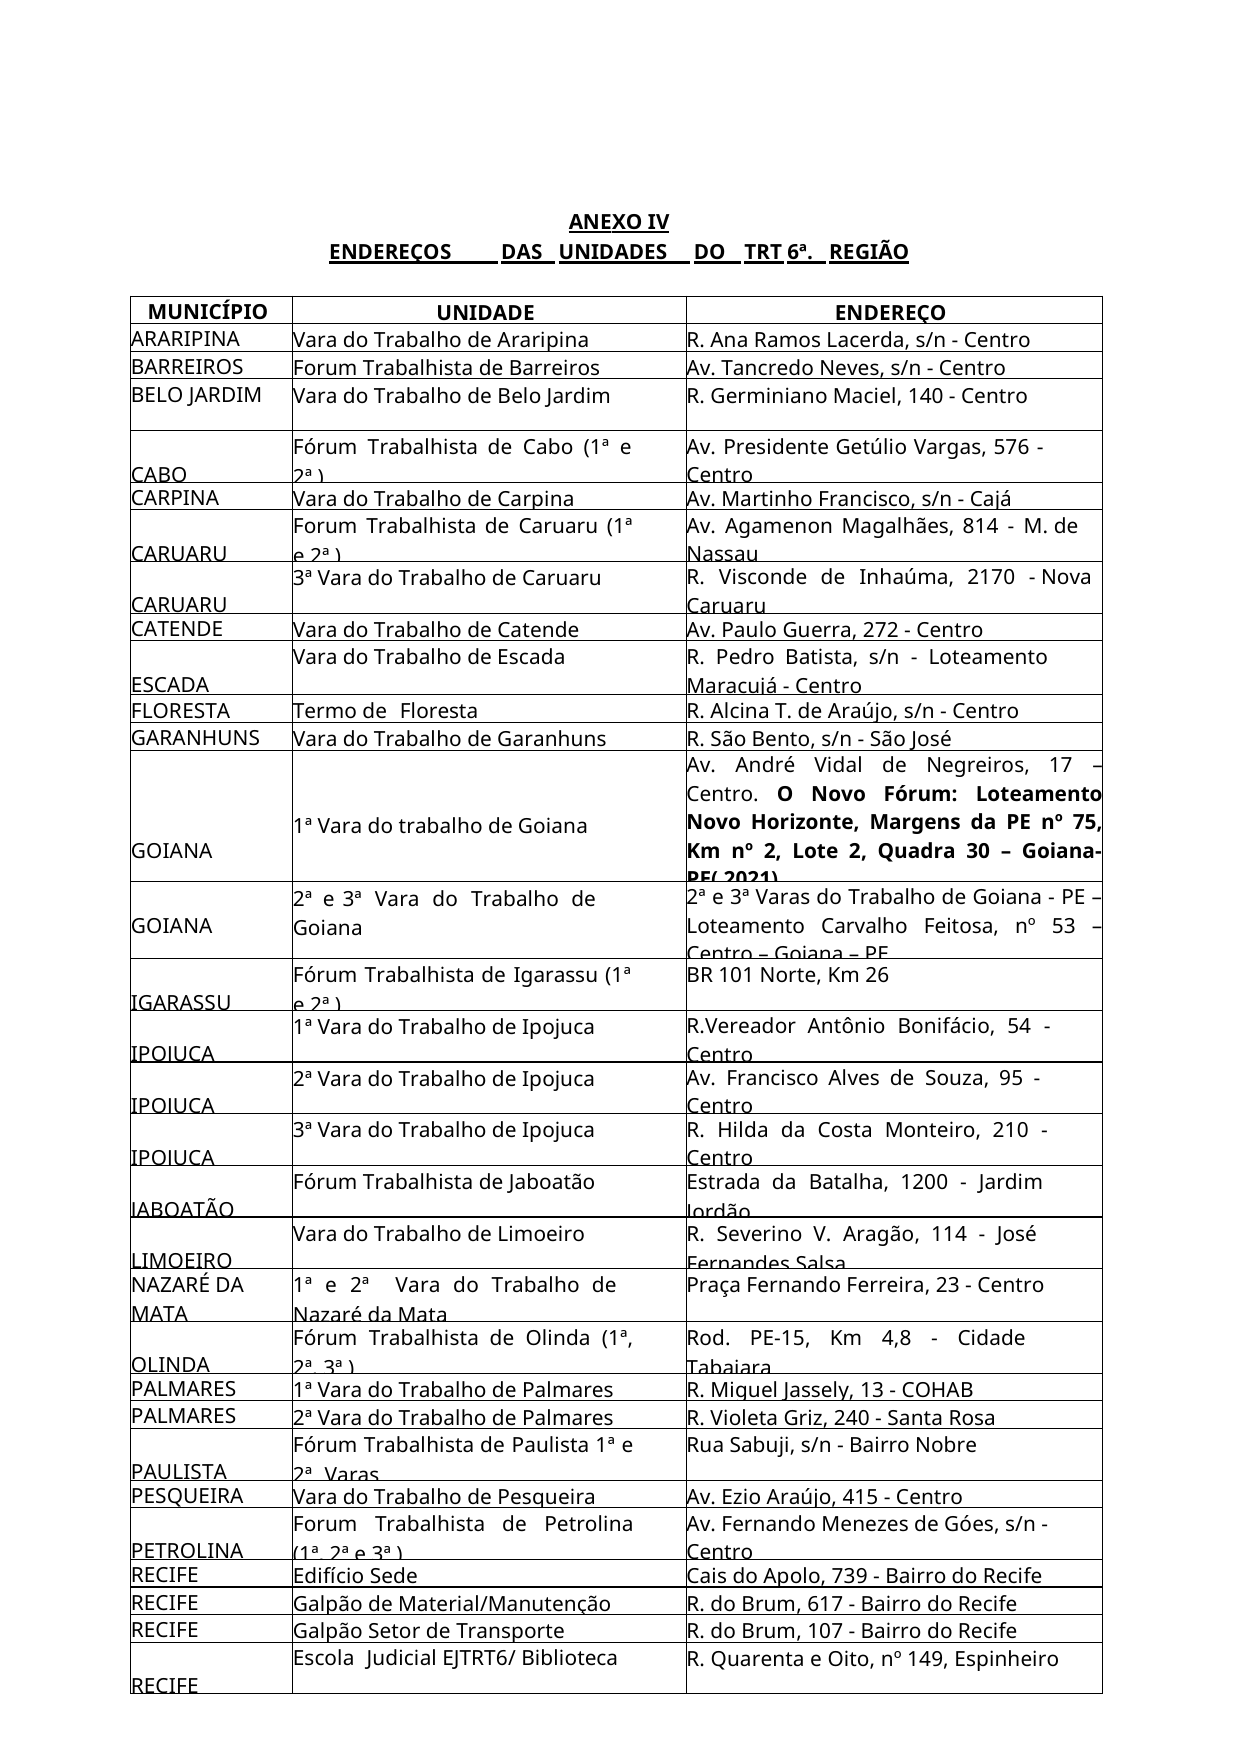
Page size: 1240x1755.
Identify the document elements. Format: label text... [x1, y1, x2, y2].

table_cell Forum Trabalhista de Caruaru (1ª e 2ª ) [293, 510, 686, 561]
table_cell R. do Brum, 617 - Bairro do Recife [687, 1588, 1102, 1614]
table_cell Vara do Trabalho de Catende [293, 614, 686, 640]
table_cell R. Miguel Jassely, 13 - COHAB [687, 1374, 1102, 1400]
table_cell Galpão de Material/Manutenção [293, 1588, 686, 1614]
table_cell Fórum Trabalhista de Igarassu (1ª e 2ª ) [293, 959, 686, 1010]
table_cell R. Pedro Batista, s/n - Loteamento Maracujá - Centro [687, 641, 1102, 694]
table_cell Av. Agamenon Magalhães, 814 - M. de Nassau [687, 510, 1102, 561]
table_cell Vara do Trabalho de Araripina [293, 324, 686, 351]
table_cell ESCADA [131, 641, 292, 694]
table_cell BARREIROS [131, 352, 292, 378]
table_cell 1ª e 2ª Vara do Trabalho de Nazaré da Mata [293, 1269, 686, 1321]
table_cell Escola Judicial EJTRT6/ Biblioteca [293, 1643, 686, 1693]
table_cell Vara do Trabalho de Garanhuns [293, 723, 686, 749]
table_cell R. Visconde de Inhaúma, 2170 - Nova Caruaru [687, 562, 1102, 612]
table_cell R. São Bento, s/n - São José [687, 723, 1102, 749]
table_cell 2ª e 3ª Varas do Trabalho de Goiana - PE – Loteamento Carvalho Feitosa, nº 53 – Centro – Goiana – PE. [687, 882, 1102, 958]
table_cell IPOJUCA [131, 1063, 292, 1113]
table_cell Av. Francisco Alves de Souza, 95 - Centro [687, 1063, 1102, 1113]
table_cell Av. Tancredo Neves, s/n - Centro [687, 352, 1102, 378]
table_cell OLINDA [131, 1322, 292, 1372]
table_cell Edifício Sede [293, 1560, 686, 1586]
table_cell Rua Sabuji, s/n - Bairro Nobre [687, 1429, 1102, 1479]
table_cell Fórum Trabalhista de Cabo (1ª e 2ª ) [293, 431, 686, 482]
table_cell CARUARU [131, 562, 292, 612]
table_cell PALMARES [131, 1401, 292, 1428]
table_cell Av. Presidente Getúlio Vargas, 576 - Centro [687, 431, 1102, 482]
table_cell 2ª Vara do Trabalho de Ipojuca [293, 1063, 686, 1113]
table_cell Fórum Trabalhista de Jaboatão [293, 1166, 686, 1216]
table_cell 1ª Vara do Trabalho de Ipojuca [293, 1011, 686, 1061]
table_cell IGARASSU [131, 959, 292, 1010]
table_cell 1ª Vara do trabalho de Goiana [293, 751, 686, 881]
table_cell R. Quarenta e Oito, nº 149, Espinheiro [687, 1643, 1102, 1693]
table_cell PAULISTA [131, 1429, 292, 1479]
table_cell 3ª Vara do Trabalho de Caruaru [293, 562, 686, 612]
table_cell JABOATÃO [131, 1166, 292, 1216]
table_cell NAZARÉ DA MATA [131, 1269, 292, 1321]
table_cell R. Violeta Griz, 240 - Santa Rosa [687, 1401, 1102, 1428]
table_cell BR 101 Norte, Km 26 [687, 959, 1102, 1010]
table_cell PETROLINA [131, 1508, 292, 1559]
table_cell Vara do Trabalho de Escada [293, 641, 686, 694]
table_cell LIMOEIRO [131, 1218, 292, 1268]
table_cell Av. André Vidal de Negreiros, 17 – Centro. O Novo Fórum: Loteamento Novo Horizonte, Margens da PE nº 75, Km nº 2, Lote 2, Quadra 30 – Goiana- PE( 2021). Novo Horizonte, Margens da PE nº 75, Km nº 2, Lote 2, Quadra 30 – Goiana- PE [687, 751, 1102, 881]
table_cell RECIFE [131, 1560, 292, 1586]
table_cell CARPINA [131, 483, 292, 509]
table_cell BELO JARDIM [131, 379, 292, 430]
table_cell PESQUEIRA [131, 1481, 292, 1507]
table_cell Vara do Trabalho de Limoeiro [293, 1218, 686, 1268]
table_cell CABO [131, 431, 292, 482]
table_cell R. Alcina T. de Araújo, s/n - Centro [687, 695, 1102, 722]
table_cell Cais do Apolo, 739 - Bairro do Recife [687, 1560, 1102, 1586]
table_cell CATENDE [131, 614, 292, 640]
table_cell Av. Martinho Francisco, s/n - Cajá [687, 483, 1102, 509]
table_cell Termo de Floresta [293, 695, 686, 722]
table_cell GARANHUNS [131, 723, 292, 749]
table_cell R.Vereador Antônio Bonifácio, 54 - Centro [687, 1011, 1102, 1061]
table_cell Av. Paulo Guerra, 272 - Centro [687, 614, 1102, 640]
table_cell Estrada da Batalha, 1200 - Jardim Jordão [687, 1166, 1102, 1216]
text ANEXO IV [121, 207, 1117, 236]
table_cell 1ª Vara do Trabalho de Palmares [293, 1374, 686, 1400]
table_cell R. do Brum, 107 - Bairro do Recife [687, 1615, 1102, 1642]
table_cell R. Hilda da Costa Monteiro, 210 - Centro [687, 1114, 1102, 1165]
table_cell RECIFE [131, 1588, 292, 1614]
table_header UNIDADE [293, 297, 686, 323]
table_cell 2ª Vara do Trabalho de Palmares [293, 1401, 686, 1428]
table_cell Forum Trabalhista de Barreiros [293, 352, 686, 378]
text ENDEREÇOS DAS UNIDADES DO TRT 6ª. REGIÃO [121, 236, 1117, 265]
table_cell R. Germiniano Maciel, 140 - Centro [687, 379, 1102, 430]
table_cell ARARIPINA [131, 324, 292, 351]
table_cell Galpão Setor de Transporte [293, 1615, 686, 1642]
table_cell Vara do Trabalho de Pesqueira [293, 1481, 686, 1507]
table_cell 3ª Vara do Trabalho de Ipojuca [293, 1114, 686, 1165]
table_cell RECIFE [131, 1615, 292, 1642]
table_cell Vara do Trabalho de Belo Jardim [293, 379, 686, 430]
table_cell 2ª e 3ª Vara do Trabalho de Goiana [293, 882, 686, 958]
table_cell Forum Trabalhista de Petrolina (1ª, 2ª e 3ª ) [293, 1508, 686, 1559]
table_cell Av. Ezio Araújo, 415 - Centro [687, 1481, 1102, 1507]
table_cell Fórum Trabalhista de Paulista 1ª e 2ª Varas [293, 1429, 686, 1479]
table_cell CARUARU [131, 510, 292, 561]
table_cell Fórum Trabalhista de Olinda (1ª, 2ª, 3ª ) [293, 1322, 686, 1372]
table_cell FLORESTA [131, 695, 292, 722]
table_cell Av. Fernando Menezes de Góes, s/n - Centro [687, 1508, 1102, 1559]
table_cell GOIANA [131, 882, 292, 958]
table_cell IPOJUCA [131, 1114, 292, 1165]
table_cell R. Ana Ramos Lacerda, s/n - Centro [687, 324, 1102, 351]
table_header ENDEREÇO [687, 297, 1102, 323]
table_cell GOIANA [131, 751, 292, 881]
table_cell Vara do Trabalho de Carpina [293, 483, 686, 509]
table_cell RECIFE [131, 1643, 292, 1693]
table_header MUNICÍPIO [131, 297, 292, 323]
table_cell Rod. PE-15, Km 4,8 - Cidade Tabajara [687, 1322, 1102, 1372]
table_cell IPOJUCA [131, 1011, 292, 1061]
table_cell Praça Fernando Ferreira, 23 - Centro [687, 1269, 1102, 1321]
table_cell PALMARES [131, 1374, 292, 1400]
table_cell R. Severino V. Aragão, 114 - José Fernandes Salsa [687, 1218, 1102, 1268]
